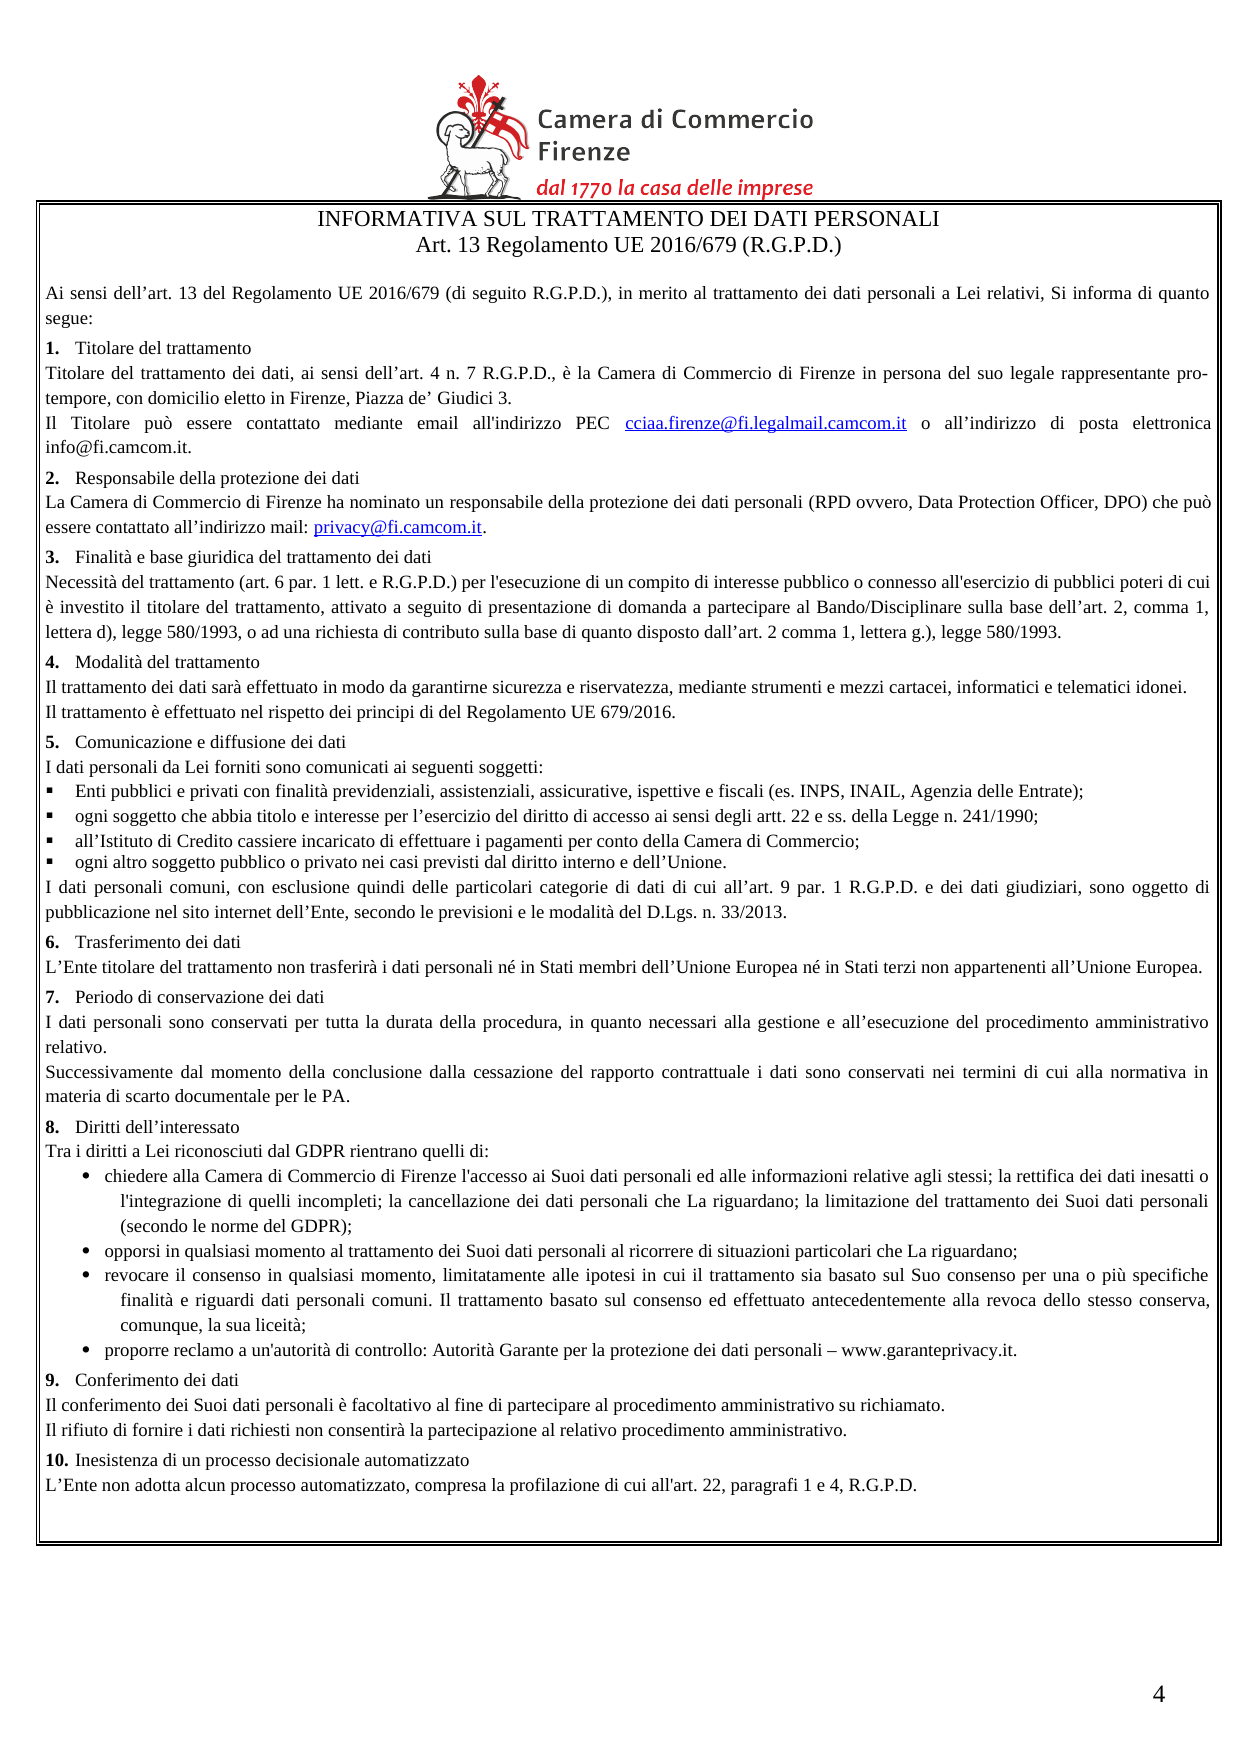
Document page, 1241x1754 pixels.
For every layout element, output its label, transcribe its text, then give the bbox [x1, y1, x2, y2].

picture [427, 75, 813, 200]
table_header INFORMATIVA SUL TRATTAMENTO DEI DATI PERSONALI Art. 13 Regolamento UE 2016/679 (R.G.P.D.) Ai sensi dell’art. 13 del Regolamento UE 2016/679 (di seguito R.G.P.D.), in merito al trattamento dei dati personali a Lei relativi, Si informa di quanto segue: Titolare del trattamento Titolare del trattamento dei dati, ai sensi dell’art. 4 n. 7 R.G.P.D., è la Camera di Commercio di Firenze in persona del suo legale rappresentante pro-tempore, con domicilio eletto in Firenze, Piazza de’ Giudici 3. Il Titolare può essere contattato mediante email all'indirizzo PEC cciaa.firenze@fi.legalmail.camcom.it o all’indirizzo di posta elettronica info@fi.camcom.it. Responsabile della protezione dei dati La Camera di Commercio di Firenze ha nominato un responsabile della protezione dei dati personali (RPD ovvero, Data Protection Officer, DPO) che può essere contattato all’indirizzo mail: privacy@fi.camcom.it. Finalità e base giuridica del trattamento dei dati Necessità del trattamento (art. 6 par. 1 lett. e R.G.P.D.) per l'esecuzione di un compito di interesse pubblico o connesso all'esercizio di pubblici poteri di cui è investito il titolare del trattamento, attivato a seguito di presentazione di domanda a partecipare al Bando/Disciplinare sulla base dell’art. 2, comma 1, lettera d), legge 580/1993, o ad una richiesta di contributo sulla base di quanto disposto dall’art. 2 comma 1, lettera g.), legge 580/1993. Modalità del trattamento Il trattamento dei dati sarà effettuato in modo da garantirne sicurezza e riservatezza, mediante strumenti e mezzi cartacei, informatici e telematici idonei. Il trattamento è effettuato nel rispetto dei principi di del Regolamento UE 679/2016. Comunicazione e diffusione dei dati I dati personali da Lei forniti sono comunicati ai seguenti soggetti: Enti pubblici e privati con finalità previdenziali, assistenziali, assicurative, ispettive e fiscali (es. INPS, INAIL, Agenzia delle Entrate); ogni soggetto che abbia titolo e interesse per l’esercizio del diritto di accesso ai sensi degli artt. 22 e ss. della Legge n. 241/1990; all’Istituto di Credito cassiere incaricato di effettuare i pagamenti per conto della Camera di Commercio; ogni altro soggetto pubblico o privato nei casi previsti dal diritto interno e dell’Unione. I dati personali comuni, con esclusione quindi delle particolari categorie di dati di cui all’art. 9 par. 1 R.G.P.D. e dei dati giudiziari, sono oggetto di pubblicazione nel sito internet dell’Ente, secondo le previsioni e le modalità del D.Lgs. n. 33/2013. Trasferimento dei dati L’Ente titolare del trattamento non trasferirà i dati personali né in Stati membri dell’Unione Europea né in Stati terzi non appartenenti all’Unione Europea. Periodo di conservazione dei dati I dati personali sono conservati per tutta la durata della procedura, in quanto necessari alla gestione e all’esecuzione del procedimento amministrativo relativo. Successivamente dal momento della conclusione dalla cessazione del rapporto contrattuale i dati sono conservati nei termini di cui alla normativa in materia di scarto documentale per le PA. Diritti dell’interessato Tra i diritti a Lei riconosciuti dal GDPR rientrano quelli di: chiedere alla Camera di Commercio di Firenze l'accesso ai Suoi dati personali ed alle informazioni relative agli stessi; la rettifica dei dati inesatti o l'integrazione di quelli incompleti; la cancellazione dei dati personali che La riguardano; la limitazione del trattamento dei Suoi dati personali (secondo le norme del GDPR); opporsi in qualsiasi momento al trattamento dei Suoi dati personali al ricorrere di situazioni particolari che La riguardano; revocare il consenso in qualsiasi momento, limitatamente alle ipotesi in cui il trattamento sia basato sul Suo consenso per una o più specifiche finalità e riguardi dati personali comuni. Il trattamento basato sul consenso ed effettuato antecedentemente alla revoca dello stesso conserva, comunque, la sua liceità; proporre reclamo a un'autorità di controllo: Autorità Garante per la protezione dei dati personali – www.garanteprivacy.it. Conferimento dei dati Il conferimento dei Suoi dati personali è facoltativo al fine di partecipare al procedimento amministrativo su richiamato. Il rifiuto di fornire i dati richiesti non consentirà la partecipazione al relativo procedimento amministrativo. Inesistenza di un processo decisionale automatizzato L’Ente non adotta alcun processo automatizzato, compresa la profilazione di cui all'art. 22, paragrafi 1 e 4, R.G.P.D. [40, 205, 1217, 1541]
